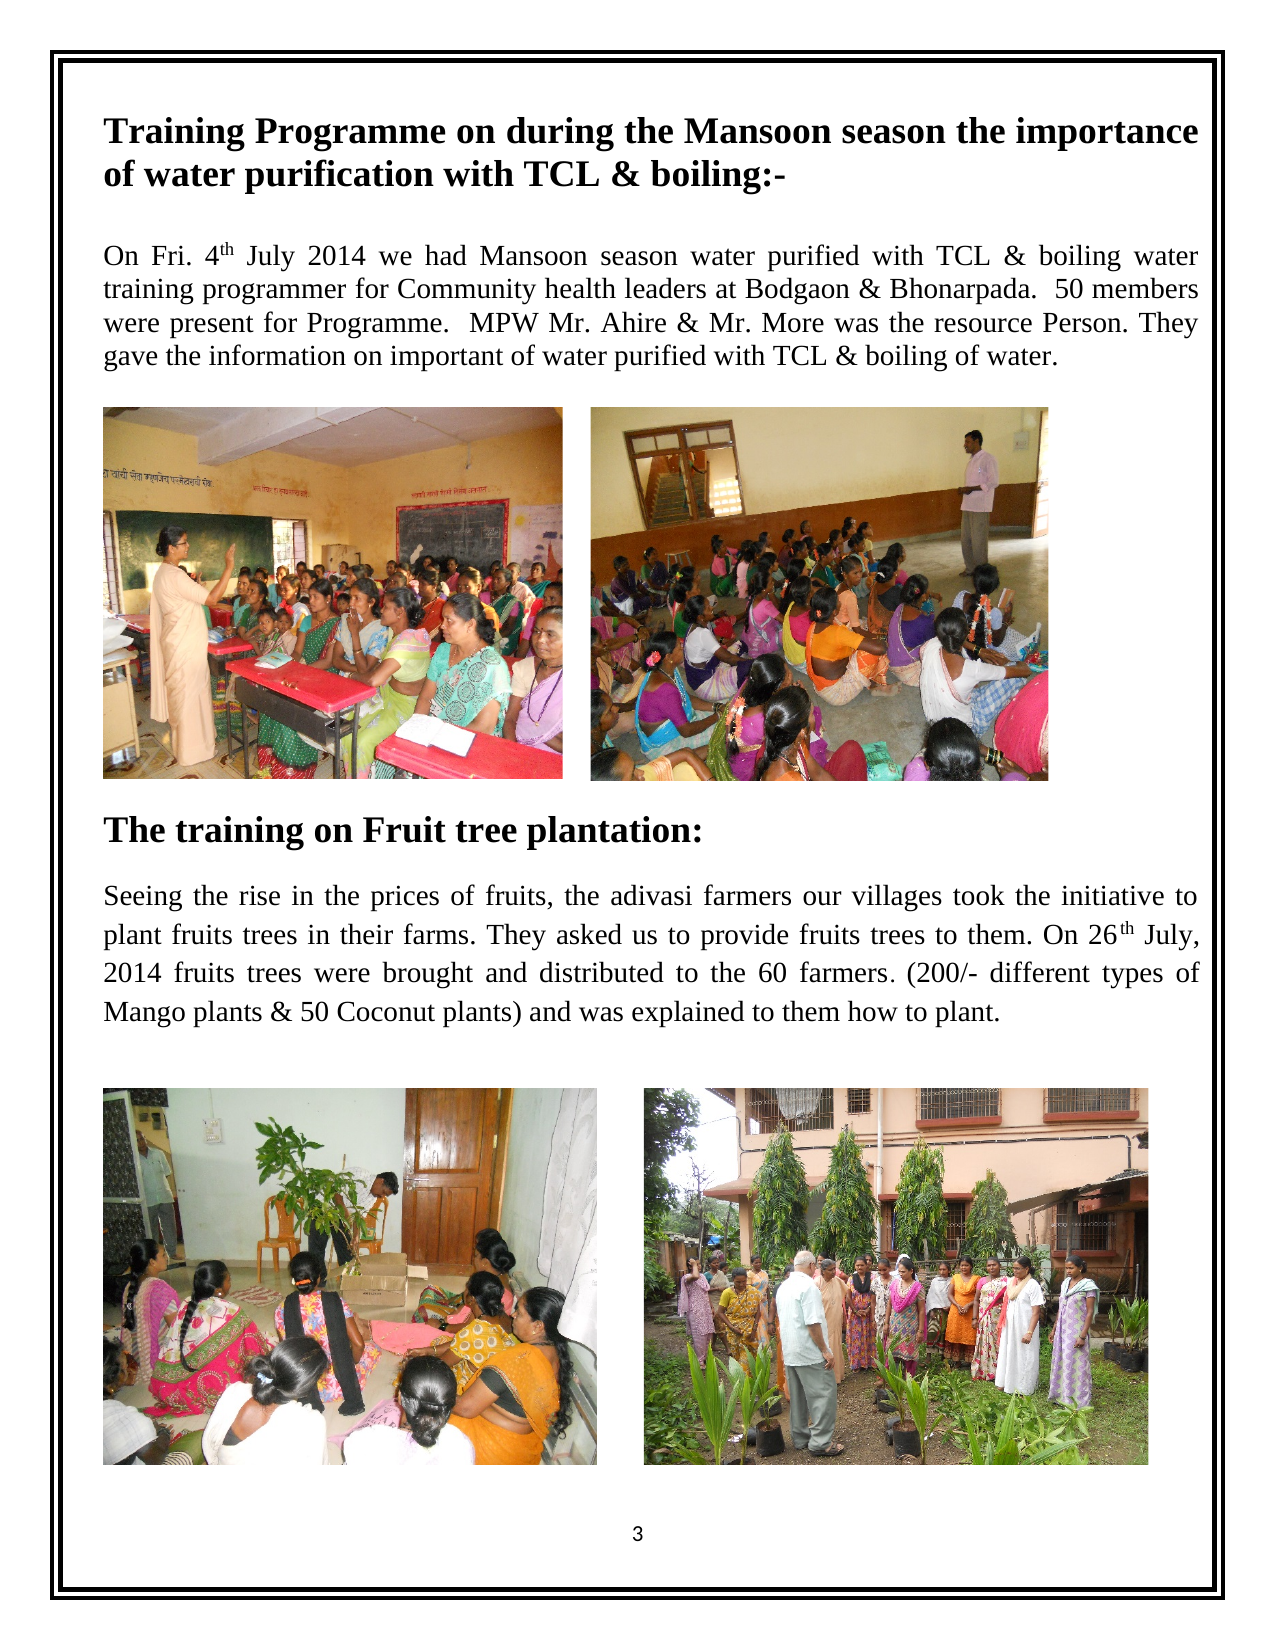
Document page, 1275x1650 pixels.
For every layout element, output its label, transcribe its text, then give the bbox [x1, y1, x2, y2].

text Seeing the rise in the prices of fruits, the adivasi farmers our villages took the initiative to plant fruits trees in their farms. They asked us to provide fruits trees to them. On 26th July, 2014 fruits trees were brought and distributed to the 60 farmers. (200/- different types of Mango plants & 50 Coconut plants) and was explained to them how to plant. [103, 878, 1200, 1027]
text Training Programme on during the Mansoon season the importance of water purification with TCL & boiling:- [103, 108, 1200, 195]
text On Fri. 4th July 2014 we had Mansoon season water purified with TCL & boiling water training programmer for Community health leaders at Bodgaon & Bhonarpada. 50 members were present for Programme. MPW Mr. Ahire & Mr. More was the resource Person. They gave the information on important of water purified with TCL & boiling of water. [103, 238, 1200, 372]
text The training on Fruit tree plantation: [103, 808, 1200, 851]
